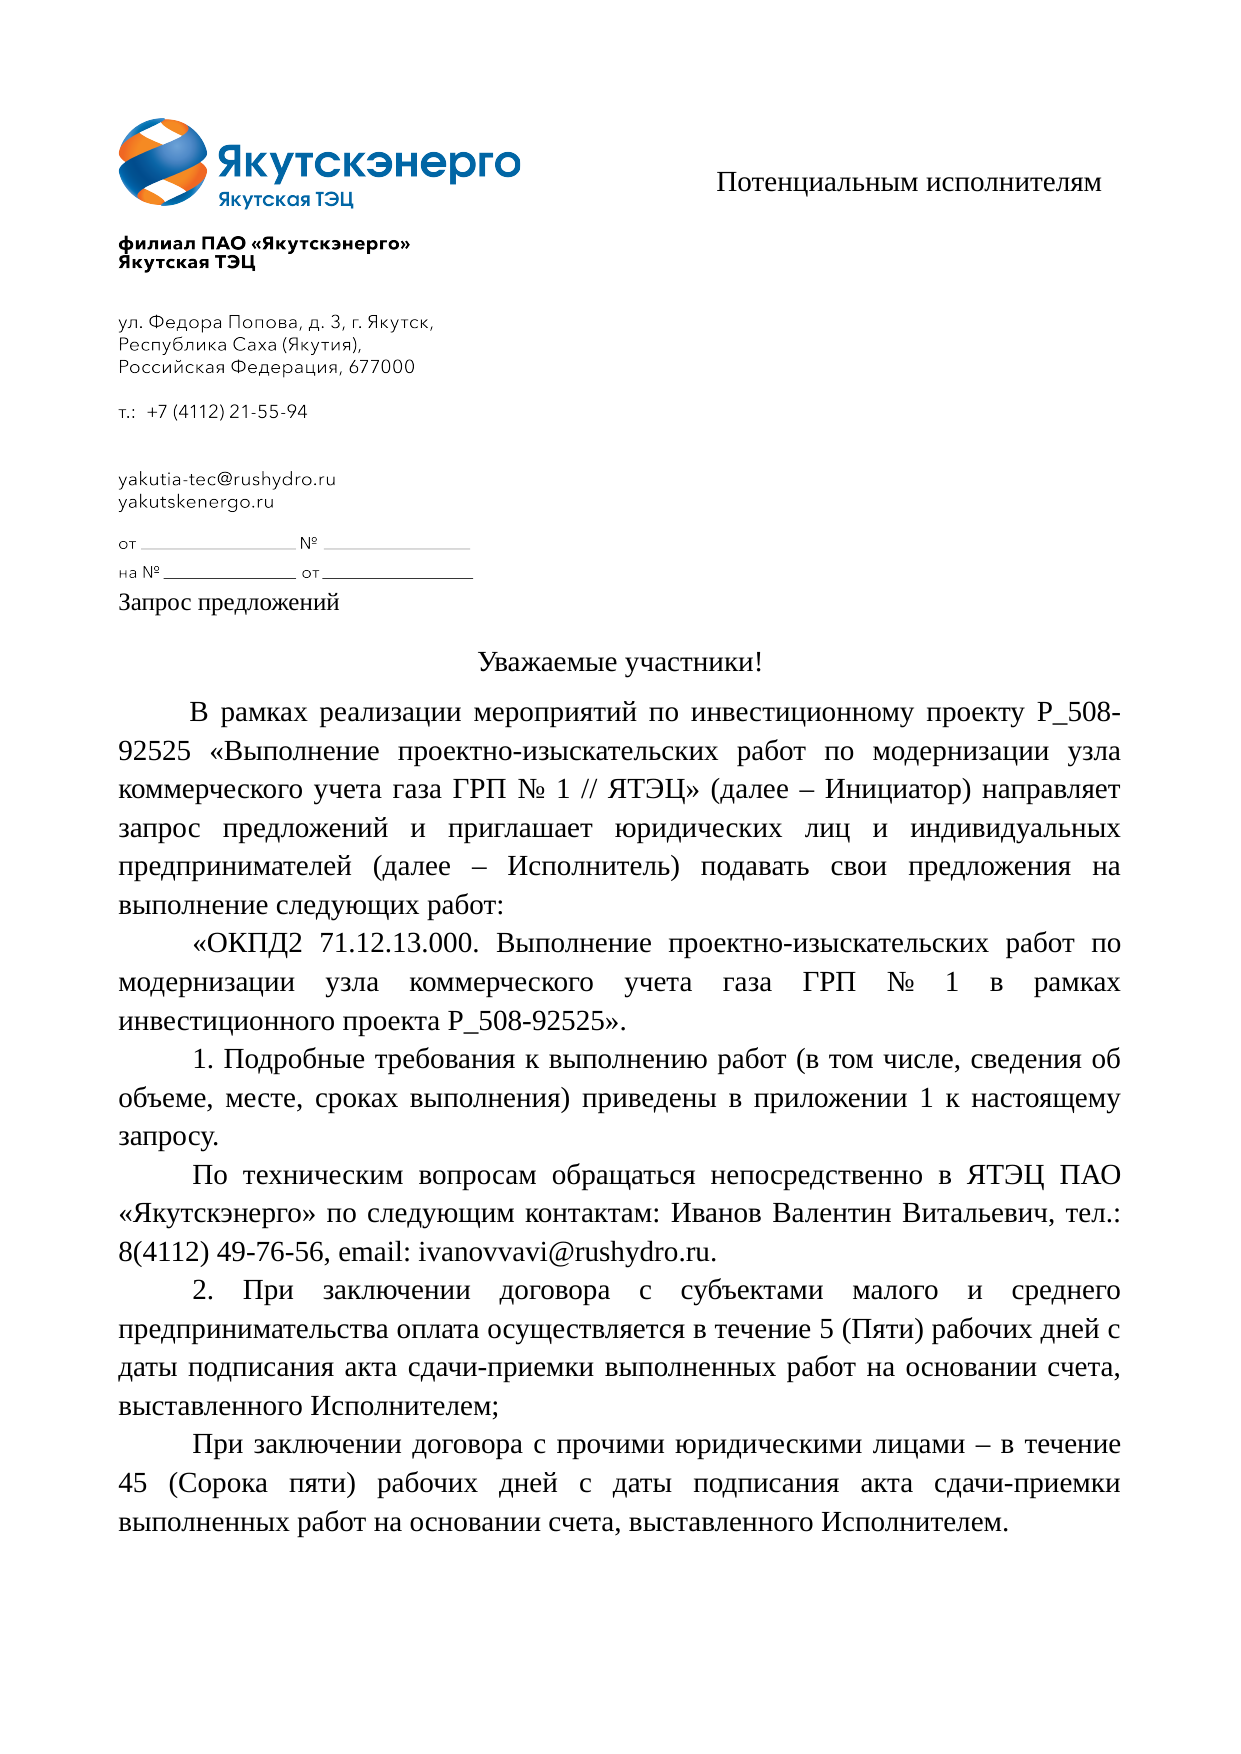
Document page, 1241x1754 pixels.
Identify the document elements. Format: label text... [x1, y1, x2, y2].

text При заключении договора с прочими юридическими лицами – в течение 45 (Сорока пяти) рабочих дней с даты подписания акта сдачи-приемки выполненных работ на основании счета, выставленного Исполнителем. [118, 1427, 1122, 1537]
text Запрос предложений [118, 587, 1122, 615]
text «ОКПД2 71.12.13.000. Выполнение проектно-изыскательских работ по модернизации узла коммерческого учета газа ГРП № 1 в рамках инвестиционного проекта P_508-92525». [118, 926, 1122, 1036]
text По техническим вопросам обращаться непосредственно в ЯТЭЦ ПАО «Якутскэнерго» по следующим контактам: Иванов Валентин Витальевич, тел.: 8(4112) 49-76-56, email: ivanovvavi@rushydro.ru. [118, 1157, 1122, 1267]
text В рамках реализации мероприятий по инвестиционному проекту P_508-92525 «Выполнение проектно-изыскательских работ по модернизации узла коммерческого учета газа ГРП № 1 // ЯТЭЦ» (далее – Инициатор) направляет запрос предложений и приглашает юридических лиц и индивидуальных предпринимателей (далее – Исполнитель) подавать свои предложения на выполнение следующих работ: [118, 694, 1122, 921]
text Потенциальным исполнителям [699, 164, 1102, 198]
text 2. При заключении договора с субъектами малого и среднего предпринимательства оплата осуществляется в течение 5 (Пяти) рабочих дней с даты подписания акта сдачи-приемки выполненных работ на основании счета, выставленного Исполнителем; [118, 1272, 1122, 1422]
picture [118, 118, 521, 582]
text 1. Подробные требования к выполнению работ (в том числе, сведения об объеме, месте, сроках выполнения) приведены в приложении 1 к настоящему запросу. [118, 1041, 1122, 1152]
text Уважаемые участники! [118, 644, 1122, 678]
